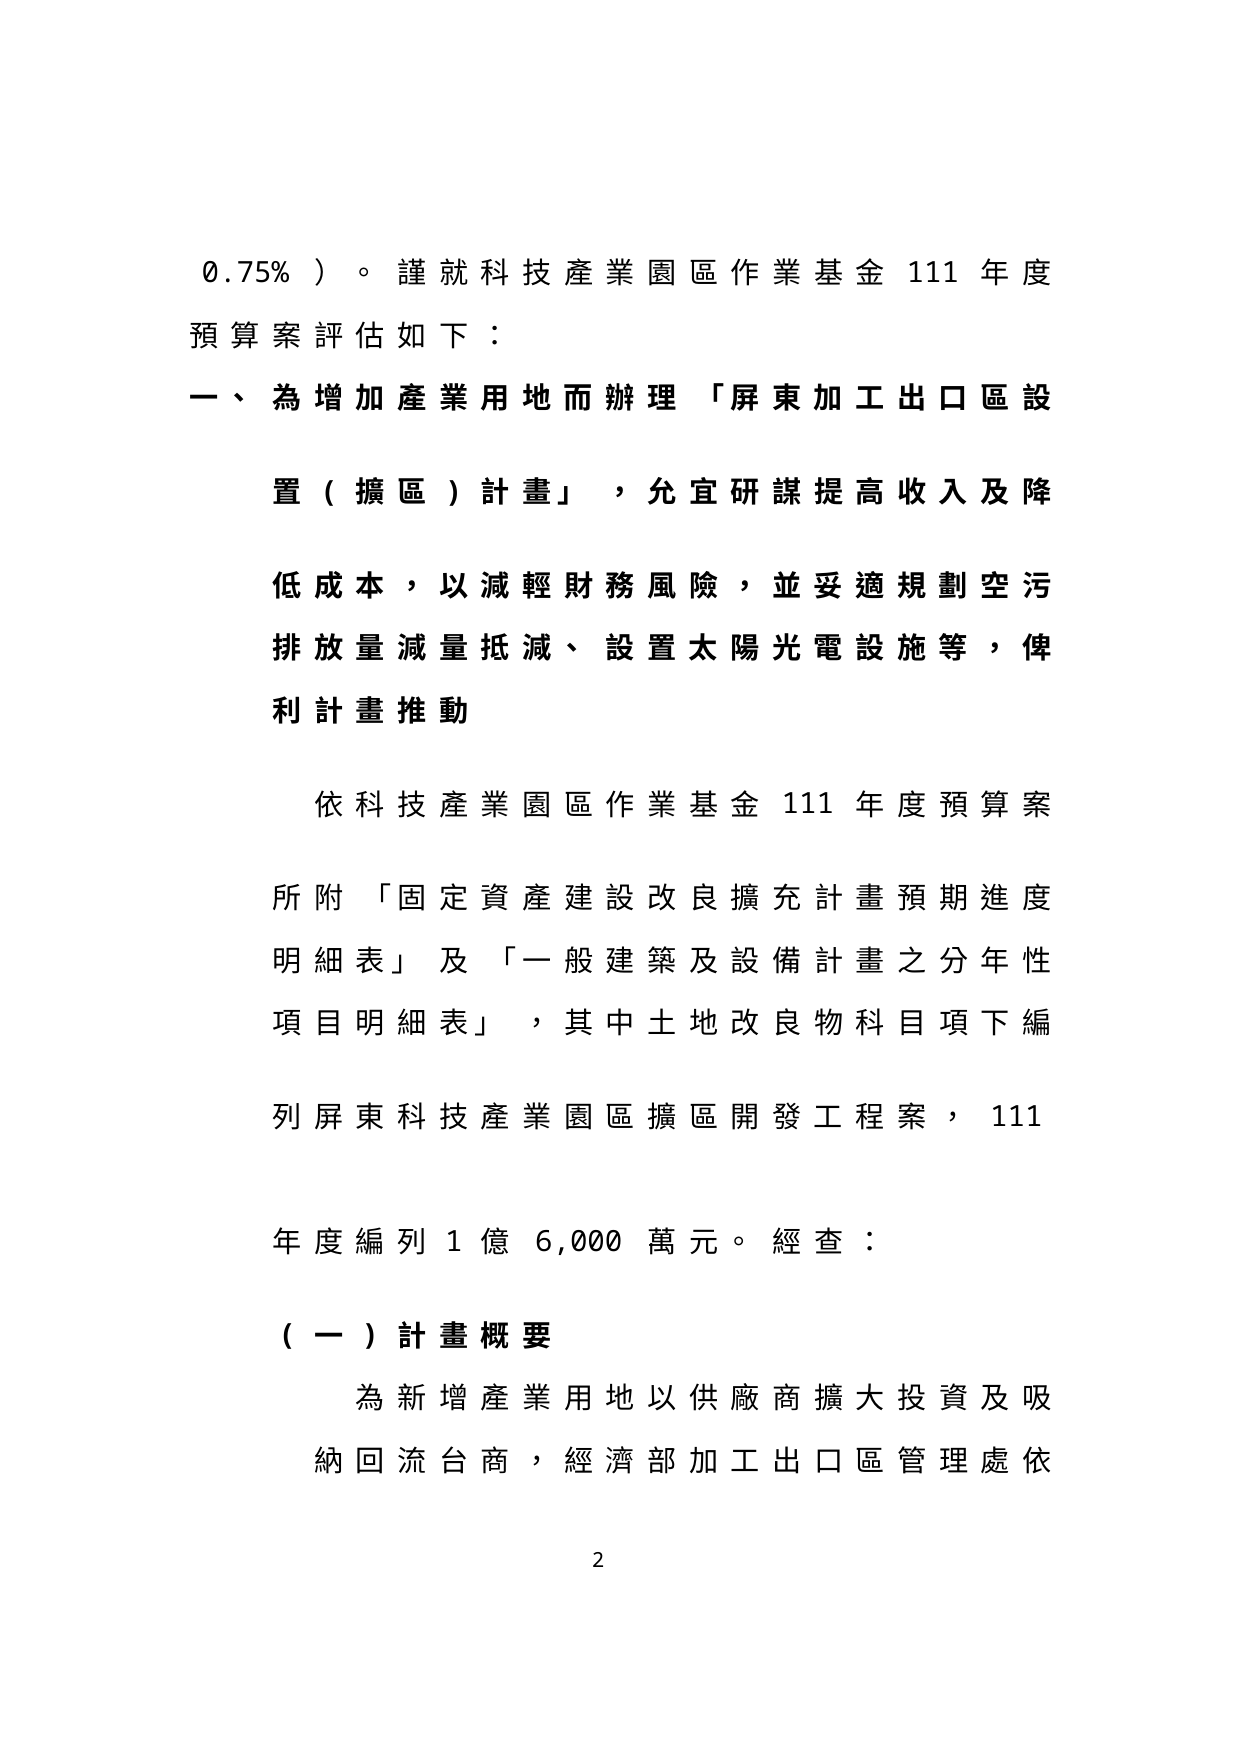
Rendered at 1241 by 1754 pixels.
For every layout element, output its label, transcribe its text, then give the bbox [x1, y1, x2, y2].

text 為新增產業用地以供廠商擴大投資及吸納回流台商，經濟部加工出口區管理處依 [271, 1354, 1058, 1479]
text (一)計畫概要 [242, 1292, 1058, 1354]
text 0.75%）。謹就科技產業園區作業基金111年度預算案評估如下： [183, 229, 1058, 354]
text 依科技產業園區作業基金111年度預算案所附「固定資產建設改良擴充計畫預期進度明細表」及「一般建築及設備計畫之分年性項目明細表」，其中土地改良物科目項下編列屏東科技產業園區擴區開發工程案，111年度編列1億6,000萬元。經查： [242, 729, 1058, 1292]
text 一、為增加產業用地而辦理「屏東加工出口區設置(擴區)計畫」，允宜研謀提高收入及降低成本，以減輕財務風險，並妥適規劃空污排放量減量抵減、設置太陽光電設施等，俾利計畫推動 [183, 354, 1058, 729]
